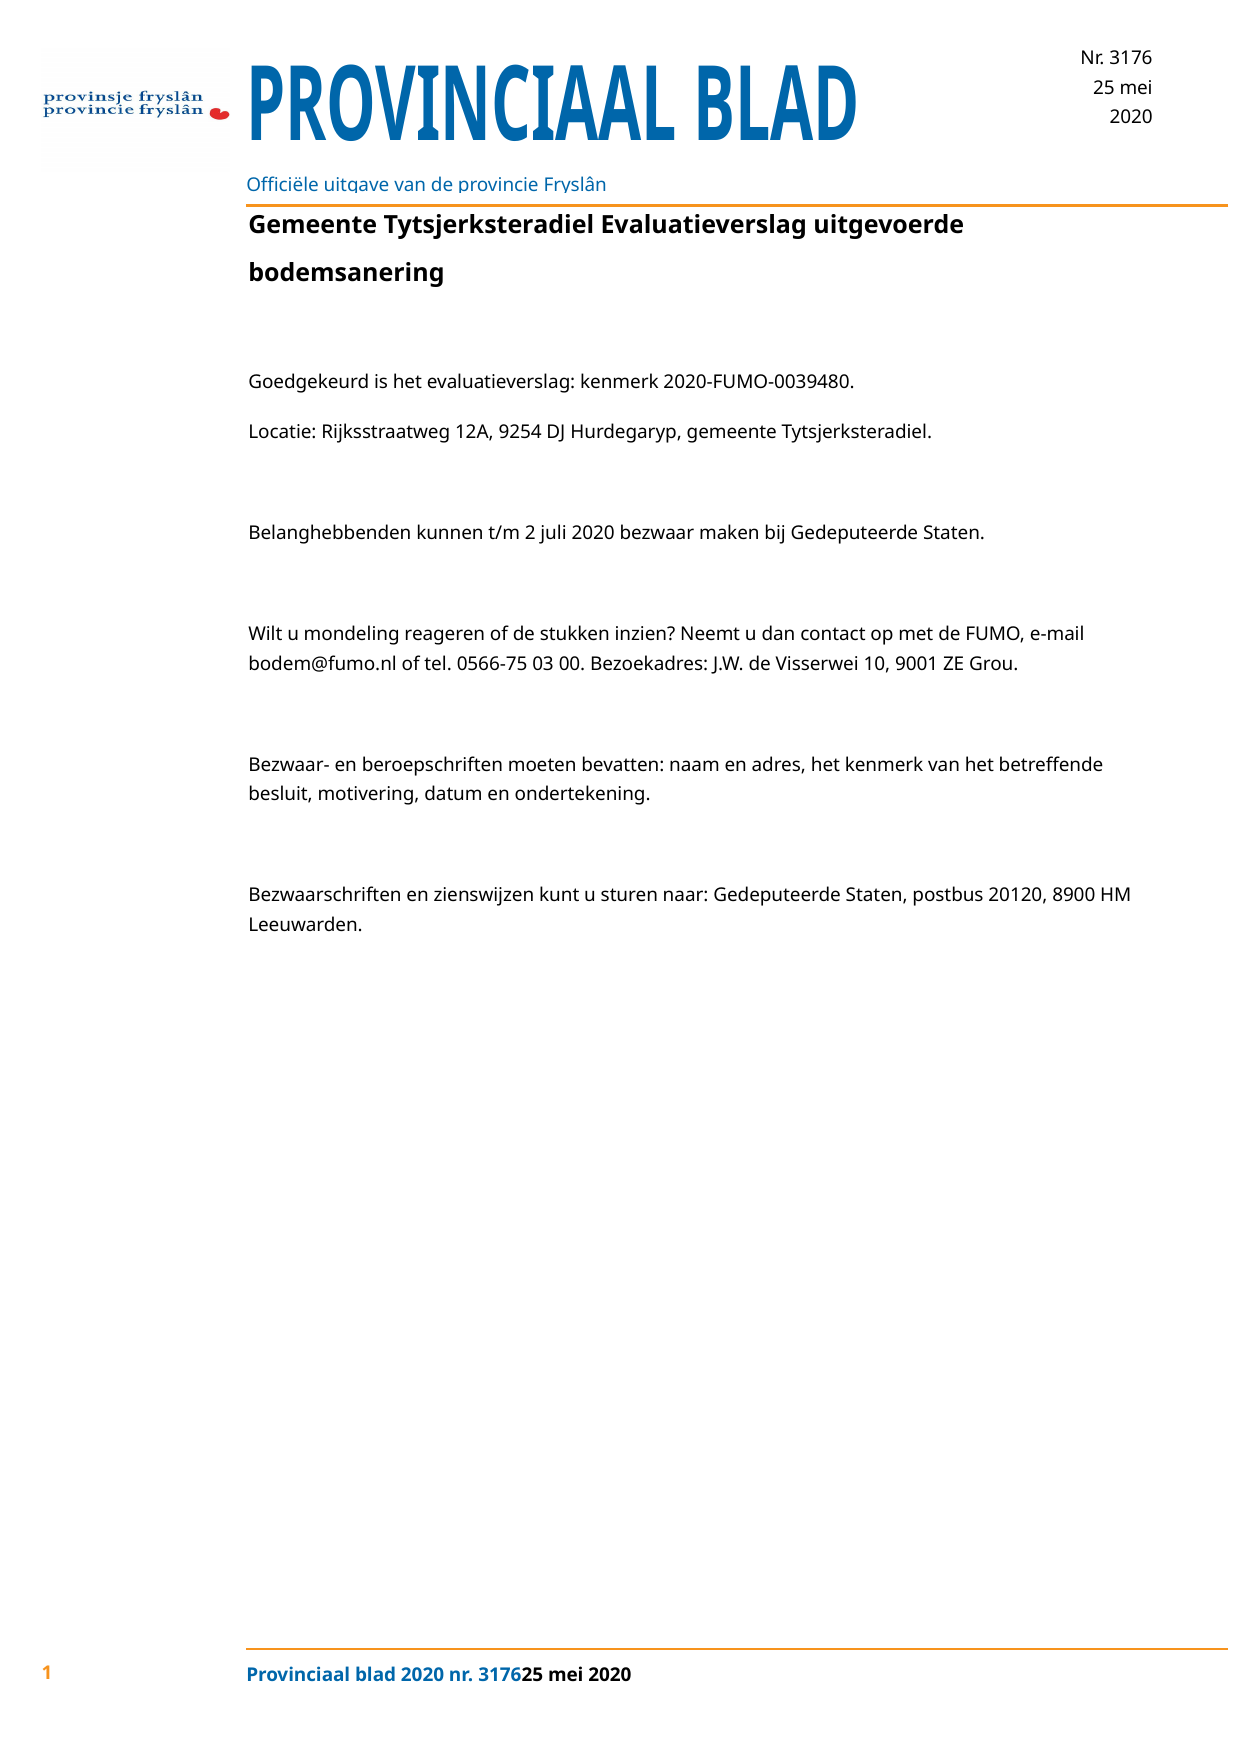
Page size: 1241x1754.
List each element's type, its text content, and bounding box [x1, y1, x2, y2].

text Goedgekeurd is het evaluatieverslag: kenmerk 2020-FUMO-0039480. [248, 368, 1152, 394]
text Belanghebbenden kunnen t/m 2 juli 2020 bezwaar maken bij Gedeputeerde Staten. [248, 519, 1152, 545]
picture [41, 47, 231, 172]
text Gemeente Tytsjerksteradiel Evaluatieverslag uitgevoerde bodemsanering [248, 207, 1152, 288]
text Bezwaar- en beroepschriften moeten bevatten: naam en adres, het kenmerk van het betreffende besluit, motivering, datum en ondertekening. [248, 751, 1152, 806]
text Locatie: Rijksstraatweg 12A, 9254 DJ Hurdegaryp, gemeente Tytsjerksteradiel. [248, 419, 1152, 444]
text Bezwaarschriften en zienswijzen kunt u sturen naar: Gedeputeerde Staten, postbus 20120, 8900 HM Leeuwarden. [248, 881, 1152, 937]
text Wilt u mondeling reageren of de stukken inzien? Neemt u dan contact op met de FUMO, e-mail bodem@fumo.nl of tel. 0566-75 03 00. Bezoekadres: J.W. de Visserwei 10, 9001 ZE Grou. [248, 620, 1152, 676]
